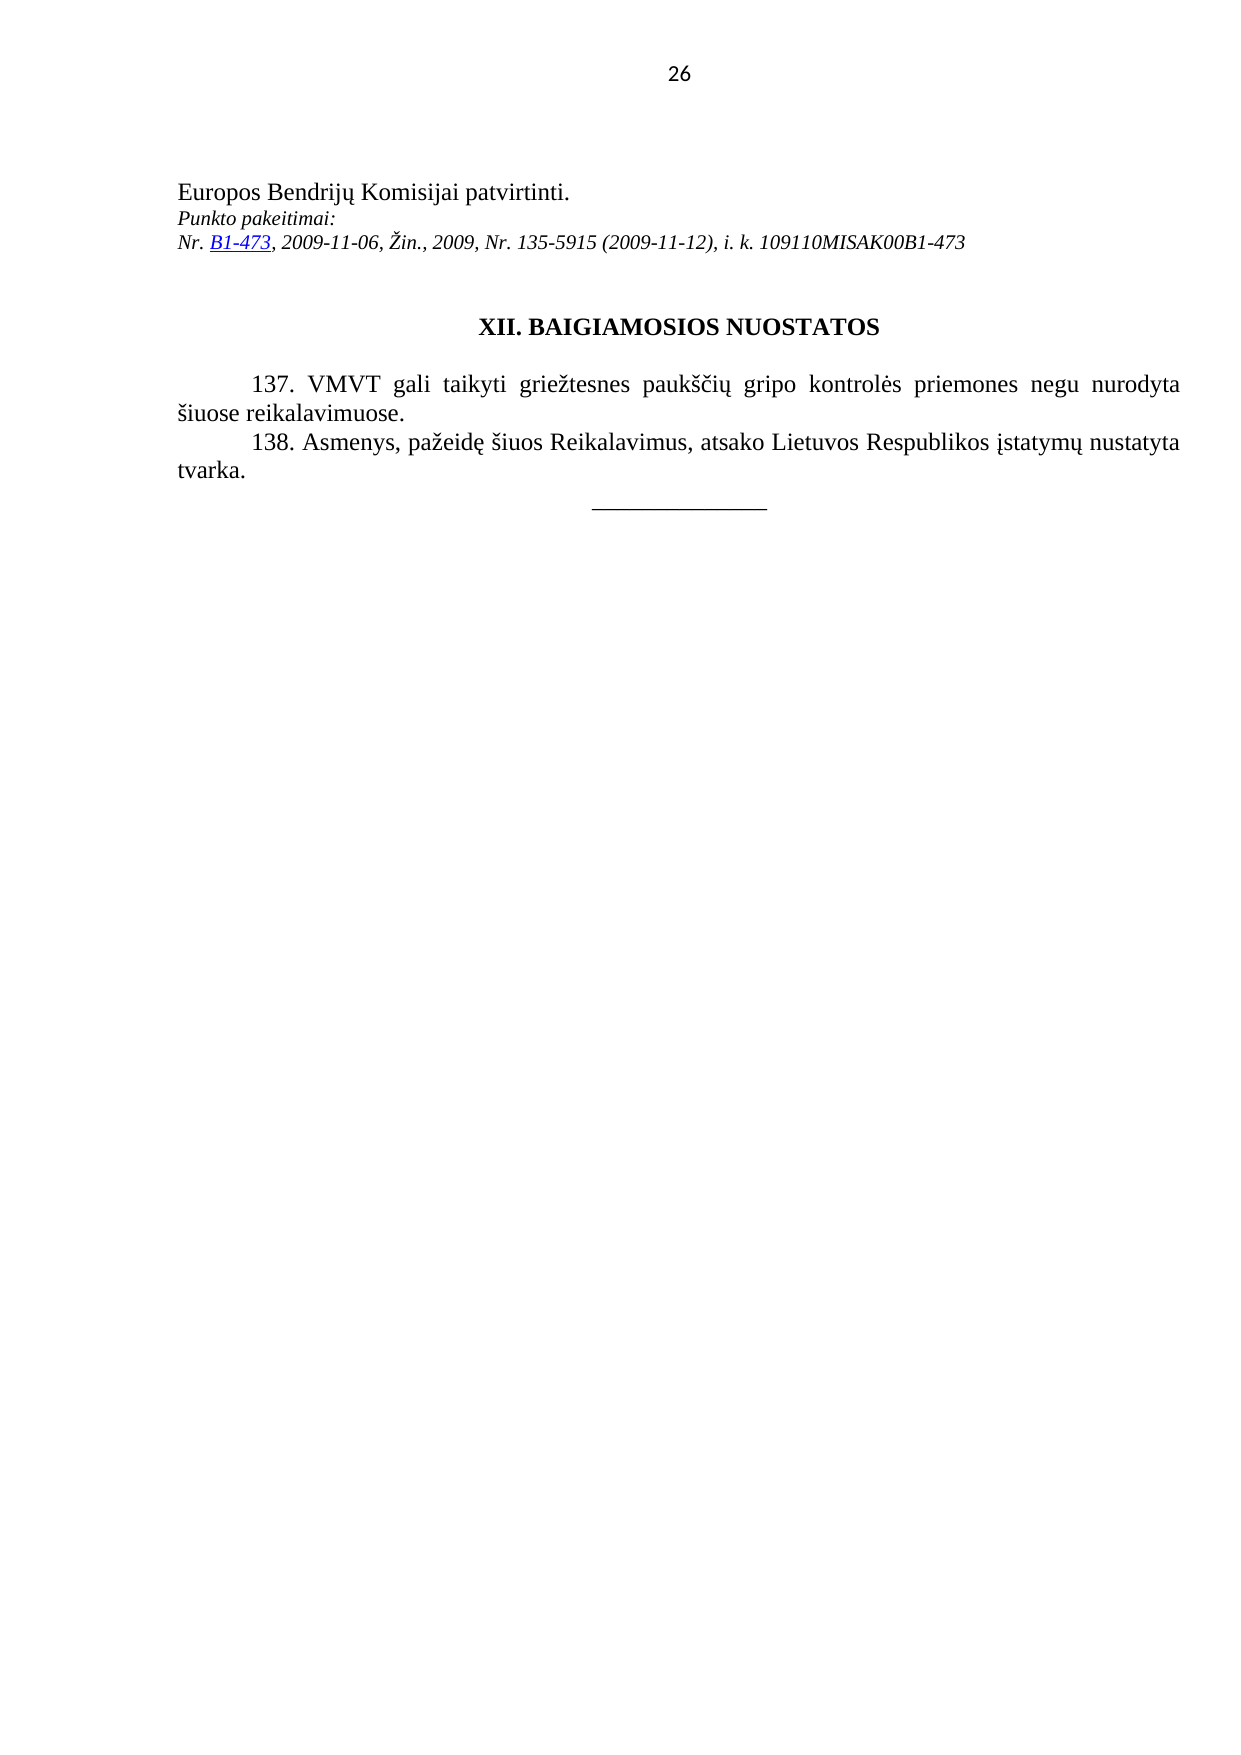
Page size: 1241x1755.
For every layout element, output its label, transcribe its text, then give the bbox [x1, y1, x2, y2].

text XII. BAIGIAMOSIOS NUOSTATOS [177, 312, 1181, 340]
text 137. VMVT gali taikyti griežtesnes paukščių gripo kontrolės priemones negu nurodyta šiuose reikalavimuose. [177, 369, 1181, 427]
text Punkto pakeitimai: [177, 206, 1181, 230]
text ______________ [177, 484, 1181, 513]
text 138. Asmenys, pažeidę šiuos Reikalavimus, atsako Lietuvos Respublikos įstatymų nustatyta tvarka. [177, 427, 1181, 484]
text Nr. B1-473, 2009-11-06, Žin., 2009, Nr. 135-5915 (2009-11-12), i. k. 109110MISAK00B1-473 [177, 230, 1181, 254]
text Europos Bendrijų Komisijai patvirtinti. [177, 177, 1181, 206]
